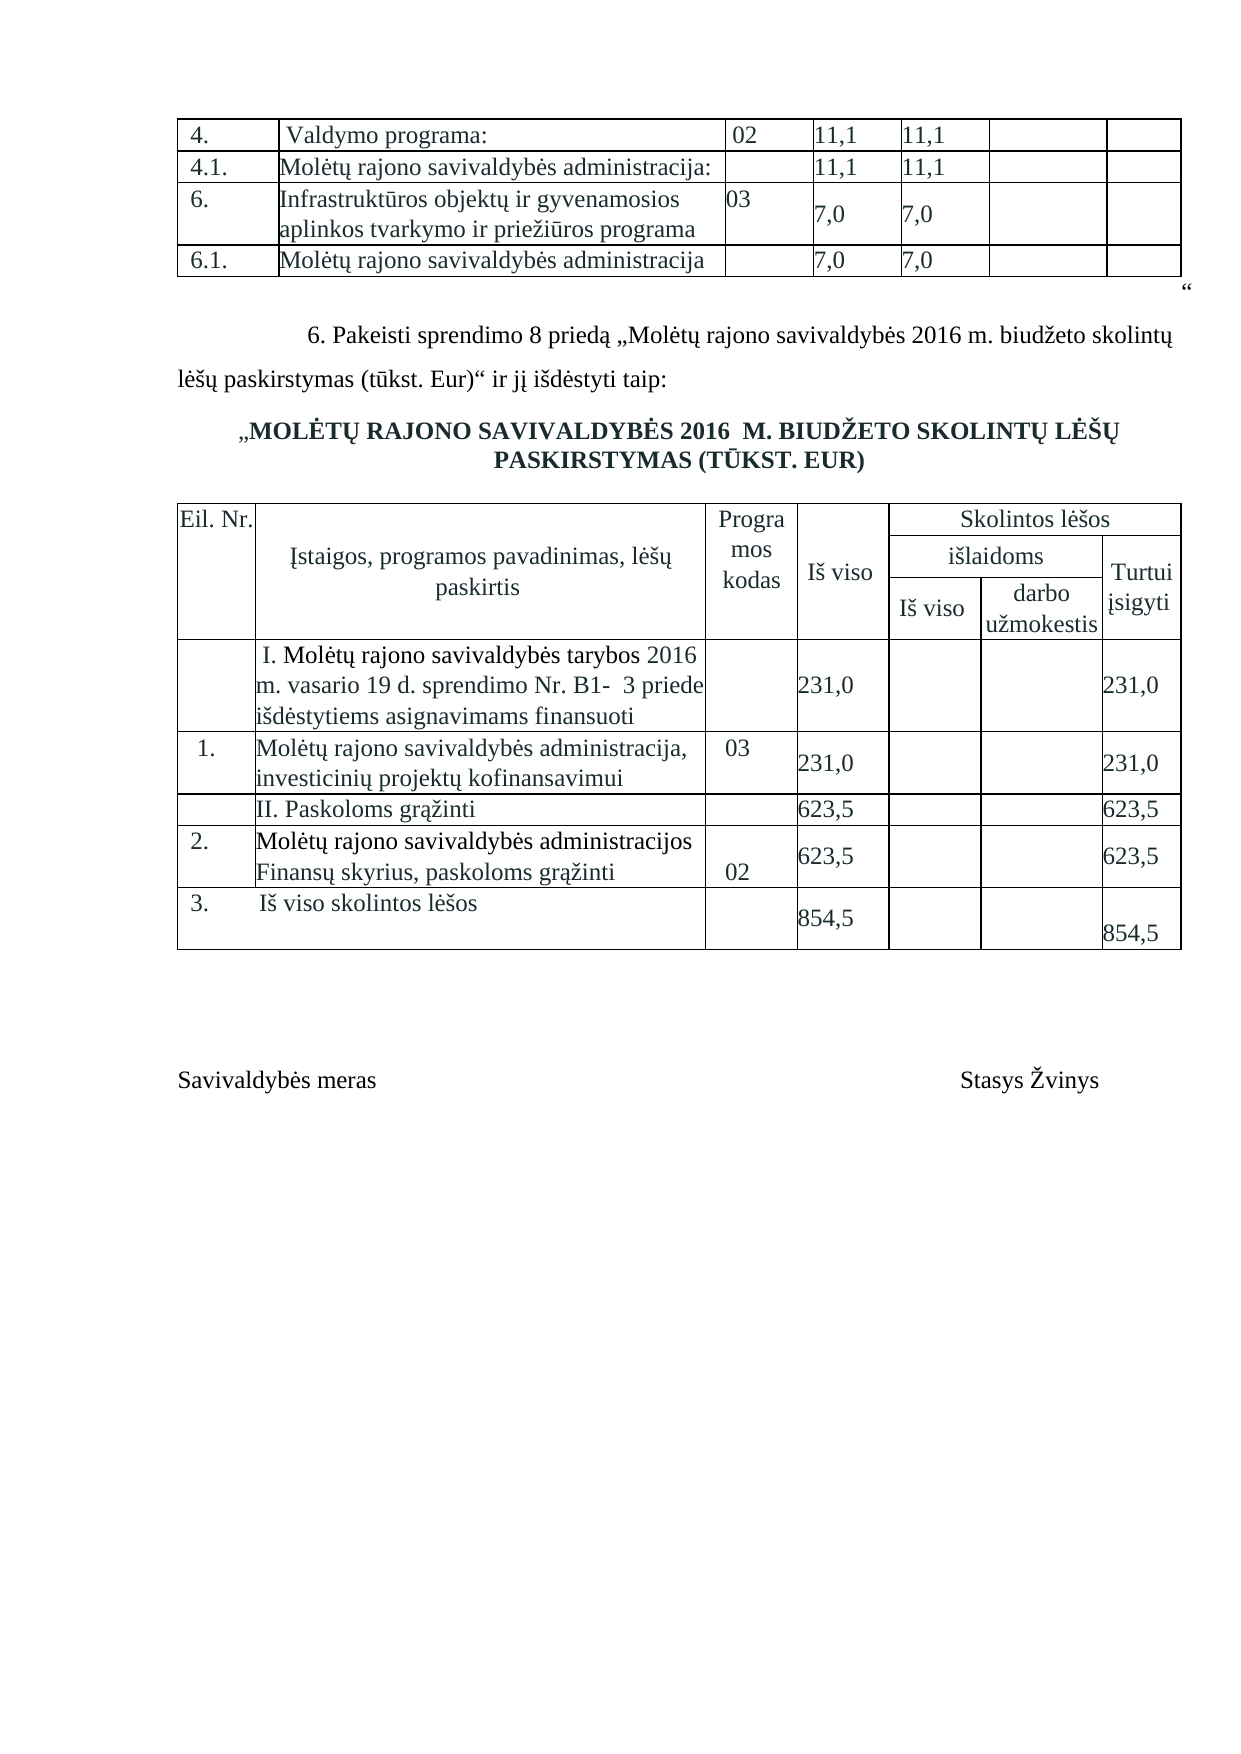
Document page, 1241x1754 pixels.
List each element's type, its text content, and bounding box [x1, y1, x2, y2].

table_cell [890, 640, 980, 731]
table_cell išlaidoms [890, 536, 1102, 577]
table_cell 231,0 [1103, 732, 1180, 793]
table_cell [1108, 183, 1180, 244]
table_cell [706, 888, 797, 949]
table_cell 623,5 [1103, 826, 1180, 887]
table_header Iš viso [798, 504, 888, 639]
table_cell 623,5 [798, 826, 888, 887]
table_cell Iš viso [890, 578, 980, 639]
table_cell Molėtų rajono savivaldybės administracija, investicinių projektų kofinansavimui [256, 732, 705, 793]
table_cell II. Paskoloms grąžinti [256, 795, 705, 825]
table_cell 03 [726, 183, 813, 244]
table_cell [706, 795, 797, 825]
table_cell [1108, 152, 1180, 182]
table_cell [890, 888, 980, 949]
table_cell 231,0 [798, 640, 888, 731]
table_cell 02 [706, 826, 797, 887]
table_cell Molėtų rajono savivaldybės administracijos Finansų skyrius, paskoloms grąžinti [256, 826, 705, 887]
table_cell 1. [178, 732, 255, 793]
table_cell 03 [706, 732, 797, 793]
table_cell [890, 732, 980, 793]
table_cell [982, 888, 1102, 949]
table_cell Turtui įsigyti [1103, 536, 1180, 639]
table_cell I. Molėtų rajono savivaldybės tarybos 2016 m. vasario 19 d. sprendimo Nr. B1- 3 priede išdėstytiems asignavimams finansuoti [256, 640, 705, 731]
table_cell 7,0 [902, 183, 989, 244]
table_cell Valdymo programa: [280, 120, 725, 150]
table_cell [990, 120, 1106, 150]
table_cell [890, 795, 980, 825]
table_cell 231,0 [1103, 640, 1180, 731]
table_cell Molėtų rajono savivaldybės administracija: [280, 152, 725, 182]
table_header Eil. Nr. [178, 504, 255, 639]
table_cell 6.1. [178, 246, 278, 276]
text 6. Pakeisti sprendimo 8 priedą „Molėtų rajono savivaldybės 2016 m. biudžeto skolintų lėšų paskirstymas (tūkst. Eur)“ ir jį išdėstyti taip: [177, 321, 1181, 392]
table_cell [990, 152, 1106, 182]
table_cell 854,5 [1103, 888, 1180, 949]
table_cell 4. [178, 120, 278, 150]
table_cell [890, 826, 980, 887]
table_cell 6. [178, 183, 278, 244]
table_cell [990, 183, 1106, 244]
table_cell 231,0 [798, 732, 888, 793]
table_cell 11,1 [902, 120, 989, 150]
table_cell 02 [726, 120, 813, 150]
table_cell 7,0 [814, 183, 901, 244]
table_cell 11,1 [814, 152, 901, 182]
table_cell [982, 640, 1102, 731]
table_cell 2. [178, 826, 255, 887]
text “ [177, 277, 1181, 306]
table_cell [726, 152, 813, 182]
table_cell [982, 826, 1102, 887]
table_header Įstaigos, programos pavadinimas, lėšų paskirtis [256, 504, 705, 639]
table_cell [982, 795, 1102, 825]
table_header Skolintos lėšos [890, 504, 1180, 534]
table_cell [706, 640, 797, 731]
table_cell darbo užmokestis [982, 578, 1102, 639]
table_cell 4.1. [178, 152, 278, 182]
table_cell 11,1 [814, 120, 901, 150]
table_cell [1108, 120, 1180, 150]
table_cell 623,5 [798, 795, 888, 825]
table_cell 11,1 [902, 152, 989, 182]
table_cell [1108, 246, 1180, 276]
table_cell 623,5 [1103, 795, 1180, 825]
table_cell [178, 640, 255, 731]
table_cell [726, 246, 813, 276]
table_cell 3. Iš viso skolintos lėšos [178, 888, 705, 949]
table_cell [178, 795, 255, 825]
table_cell 7,0 [814, 246, 901, 276]
table_cell [990, 246, 1106, 276]
table_cell Molėtų rajono savivaldybės administracija [280, 246, 725, 276]
text „MOLĖTŲ RAJONO SAVIVALDYBĖS 2016 M. BIUDŽETO SKOLINTŲ LĖŠŲ PASKIRSTYMAS (TŪKST. EUR) [177, 416, 1181, 474]
table_cell [982, 732, 1102, 793]
table_cell 7,0 [902, 246, 989, 276]
table_cell 854,5 [798, 888, 888, 949]
text Savivaldybės meras Stasys Žvinys [177, 1065, 1181, 1094]
table_header Progra mos kodas [706, 504, 797, 639]
table_cell Infrastruktūros objektų ir gyvenamosios aplinkos tvarkymo ir priežiūros programa [280, 183, 725, 244]
